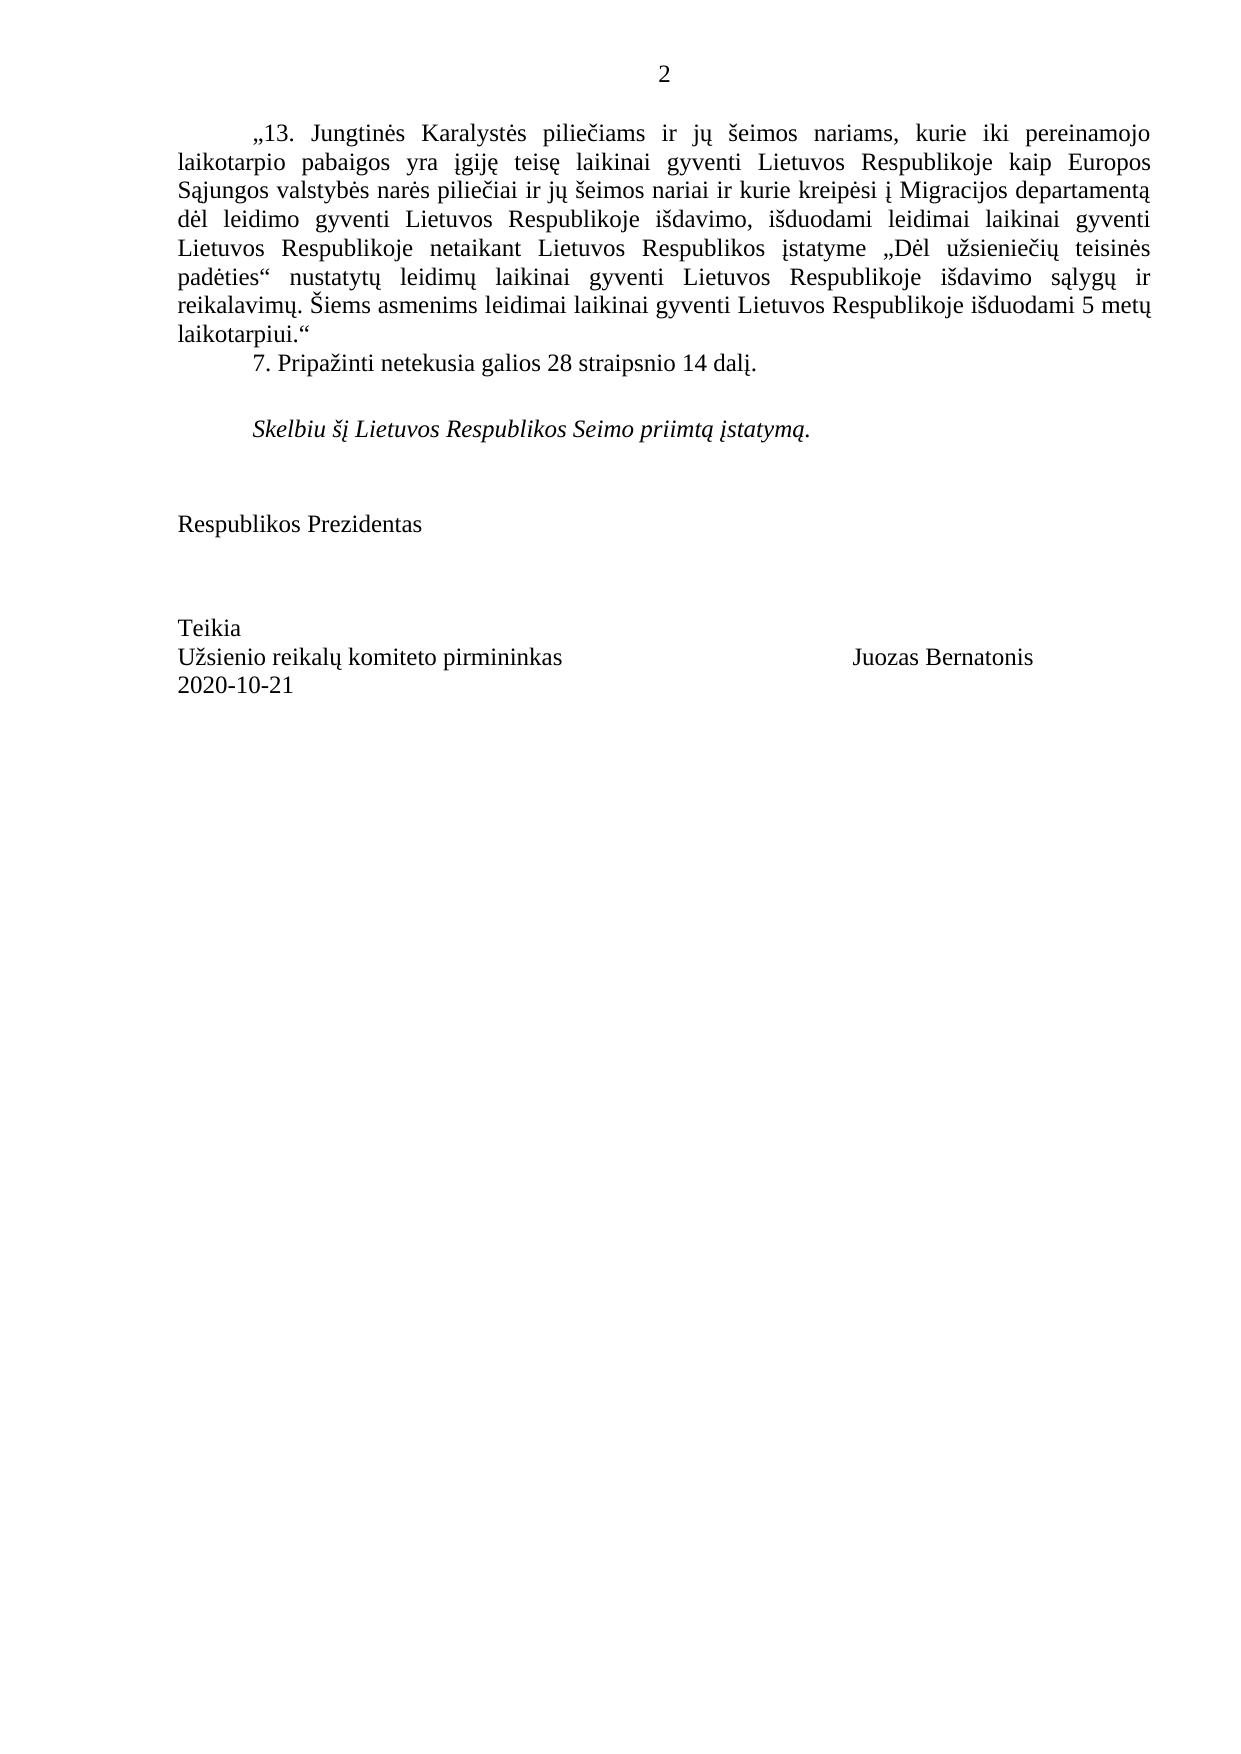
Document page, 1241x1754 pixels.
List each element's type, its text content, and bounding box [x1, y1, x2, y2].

text Skelbiu šį Lietuvos Respublikos Seimo priimtą įstatymą. [177, 406, 1152, 443]
text 2020-10-21 [177, 671, 1152, 699]
text „13. Jungtinės Karalystės piliečiams ir jų šeimos nariams, kurie iki pereinamojo laikotarpio pabaigos yra įgiję teisę laikinai gyventi Lietuvos Respublikoje kaip Europos Sąjungos valstybės narės piliečiai ir jų šeimos nariai ir kurie kreipėsi į Migracijos departamentą dėl leidimo gyventi Lietuvos Respublikoje išdavimo, išduodami leidimai laikinai gyventi Lietuvos Respublikoje netaikant Lietuvos Respublikos įstatyme „Dėl užsieniečių teisinės padėties“ nustatytų leidimų laikinai gyventi Lietuvos Respublikoje išdavimo sąlygų ir reikalavimų. Šiems asmenims leidimai laikinai gyventi Lietuvos Respublikoje išduodami 5 metų laikotarpiui.“ [177, 118, 1152, 348]
text Teikia [177, 613, 1152, 642]
text Respublikos Prezidentas [177, 501, 1152, 538]
text 7. Pripažinti netekusia galios 28 straipsnio 14 dalį. [177, 348, 1152, 377]
text Užsienio reikalų komiteto pirmininkas Juozas Bernatonis [177, 642, 1152, 671]
